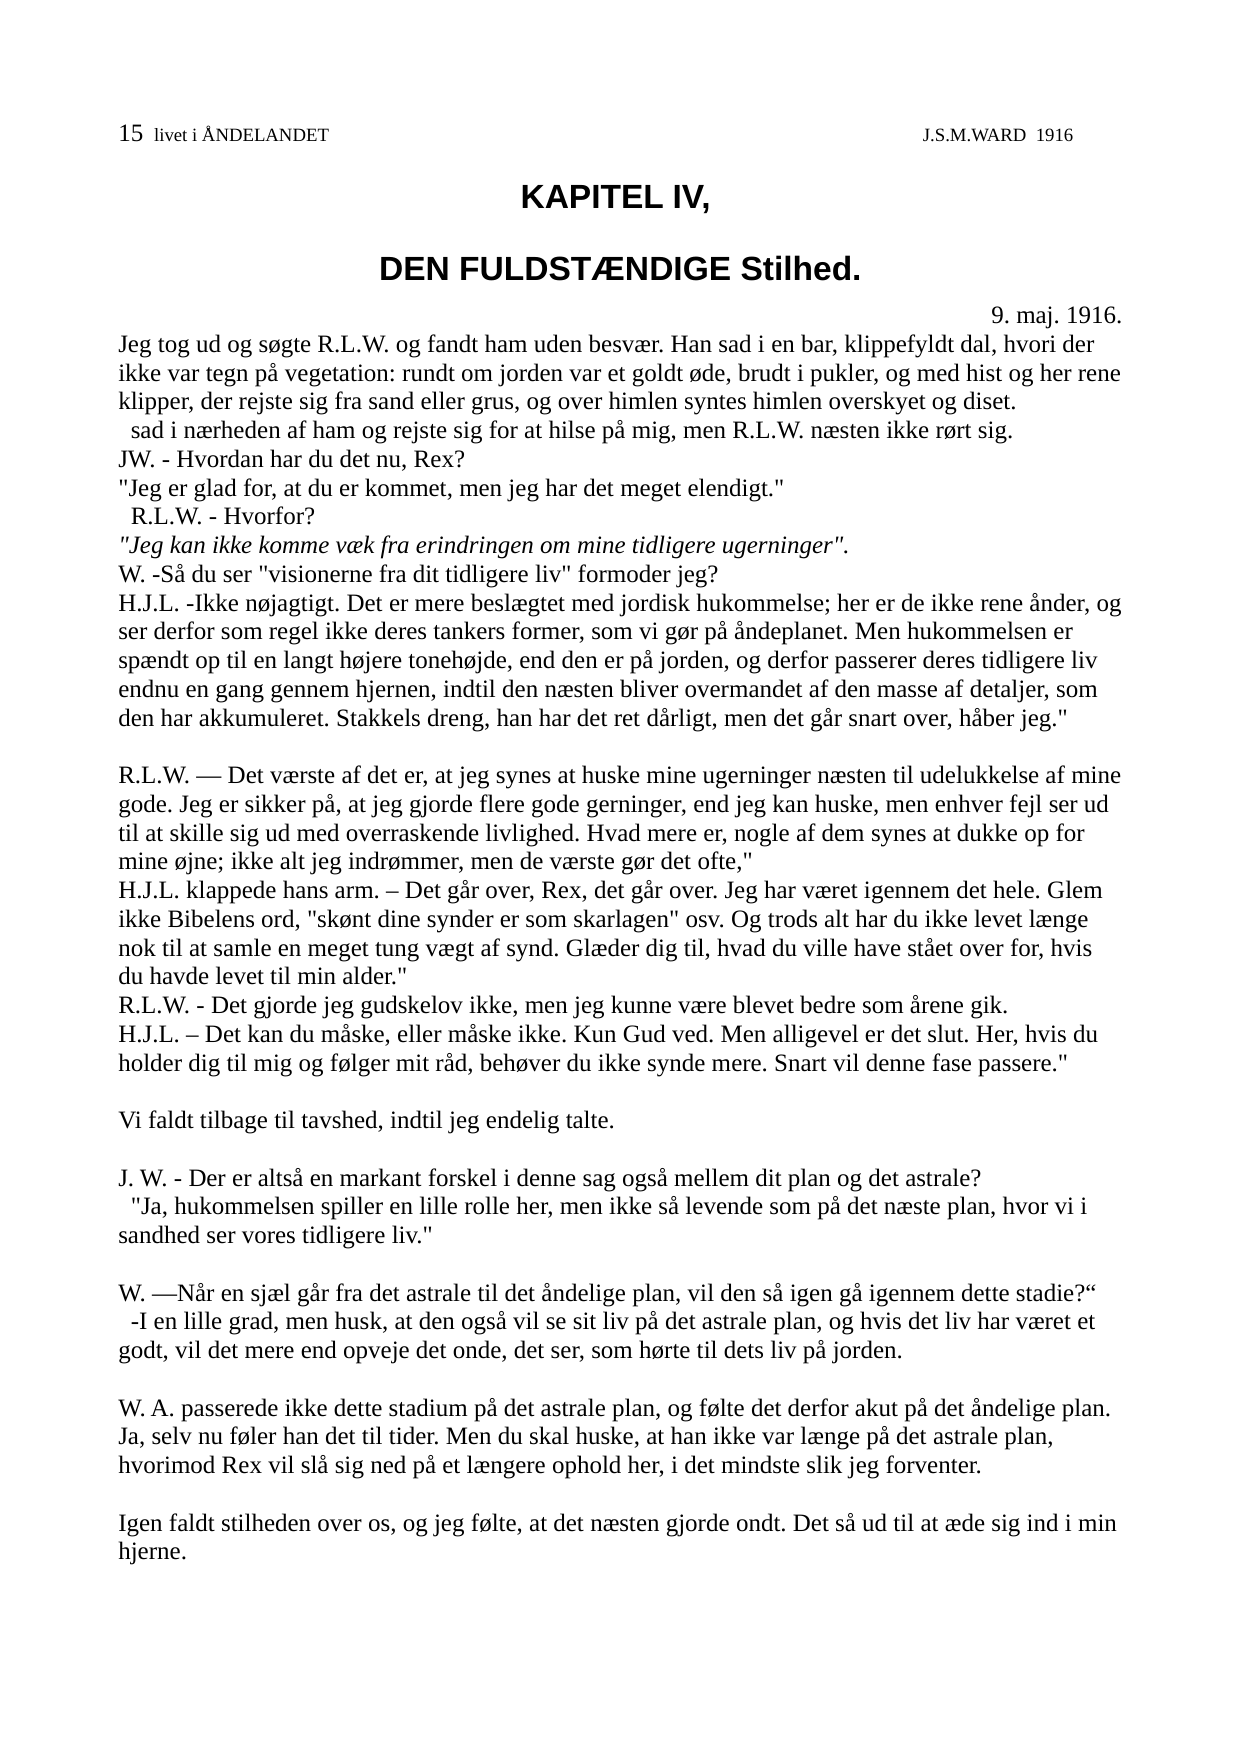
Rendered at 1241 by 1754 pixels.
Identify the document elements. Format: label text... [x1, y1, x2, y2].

text W. —Når en sjæl går fra det astrale til det åndelige plan, vil den så igen gå igennem dette stadie?“ [118, 1278, 1122, 1306]
text JW. - Hvordan har du det nu, Rex? [118, 444, 1122, 473]
text 9. maj. 1916. [118, 300, 1122, 329]
text "Jeg er glad for, at du er kommet, men jeg har det meget elendigt." [118, 473, 1122, 501]
text "Ja, hukommelsen spiller en lille rolle her, men ikke så levende som på det næste plan, hvor vi i sandhed ser vores tidligere liv." [118, 1191, 1122, 1249]
text R.L.W. - Det gjorde jeg gudskelov ikke, men jeg kunne være blevet bedre som årene gik. [118, 990, 1122, 1019]
text Igen faldt stilheden over os, og jeg følte, at det næsten gjorde ondt. Det så ud til at æde sig ind i min hjerne. [118, 1508, 1122, 1565]
text R.L.W. — Det værste af det er, at jeg synes at huske mine ugerninger næsten til udelukkelse af mine gode. Jeg er sikker på, at jeg gjorde flere gode gerninger, end jeg kan huske, men enhver fejl ser ud til at skille sig ud med overraskende livlighed. Hvad mere er, nogle af dem synes at dukke op for mine øjne; ikke alt jeg indrømmer, men de værste gør det ofte," [118, 760, 1122, 875]
text H.J.L. – Det kan du måske, eller måske ikke. Kun Gud ved. Men alligevel er det slut. Her, hvis du holder dig til mig og følger mit råd, behøver du ikke synde mere. Snart vil denne fase passere." [118, 1019, 1122, 1076]
text sad i nærheden af ham og rejste sig for at hilse på mig, men R.L.W. næsten ikke rørt sig. [118, 415, 1122, 444]
text W. -Så du ser "visionerne fra dit tidligere liv" formoder jeg? [118, 559, 1122, 588]
text R.L.W. - Hvorfor? [118, 501, 1122, 530]
text J. W. - Der er altså en markant forskel i denne sag også mellem dit plan og det astrale? [118, 1163, 1122, 1191]
text -I en lille grad, men husk, at den også vil se sit liv på det astrale plan, og hvis det liv har været et godt, vil det mere end opveje det onde, det ser, som hørte til dets liv på jorden. [118, 1306, 1122, 1364]
text "Jeg kan ikke komme væk fra erindringen om mine tidligere ugerninger". [118, 530, 1122, 559]
text Vi faldt tilbage til tavshed, indtil jeg endelig talte. [118, 1105, 1122, 1134]
text H.J.L. klappede hans arm. – Det går over, Rex, det går over. Jeg har været igennem det hele. Glem ikke Bibelens ord, "skønt dine synder er som skarlagen" osv. Og trods alt har du ikke levet længe nok til at samle en meget tung vægt af synd. Glæder dig til, hvad du ville have stået over for, hvis du havde levet til min alder." [118, 875, 1122, 990]
text Jeg tog ud og søgte R.L.W. og fandt ham uden besvær. Han sad i en bar, klippefyldt dal, hvori der ikke var tegn på vegetation: rundt om jorden var et goldt øde, brudt i pukler, og med hist og her rene klipper, der rejste sig fra sand eller grus, og over himlen syntes himlen overskyet og diset. [118, 329, 1122, 415]
subtitle KAPITEL IV, [118, 177, 1122, 216]
subtitle DEN FULDSTÆNDIGE Stilhed. [118, 249, 1122, 288]
text H.J.L. -Ikke nøjagtigt. Det er mere beslægtet med jordisk hukommelse; her er de ikke rene ånder, og ser derfor som regel ikke deres tankers former, som vi gør på åndeplanet. Men hukommelsen er spændt op til en langt højere tonehøjde, end den er på jorden, og derfor passerer deres tidligere liv endnu en gang gennem hjernen, indtil den næsten bliver overmandet af den masse af detaljer, som den har akkumuleret. Stakkels dreng, han har det ret dårligt, men det går snart over, håber jeg." [118, 588, 1122, 731]
text W. A. passerede ikke dette stadium på det astrale plan, og følte det derfor akut på det åndelige plan. Ja, selv nu føler han det til tider. Men du skal huske, at han ikke var længe på det astrale plan, hvorimod Rex vil slå sig ned på et længere ophold her, i det mindste slik jeg forventer. [118, 1393, 1122, 1479]
